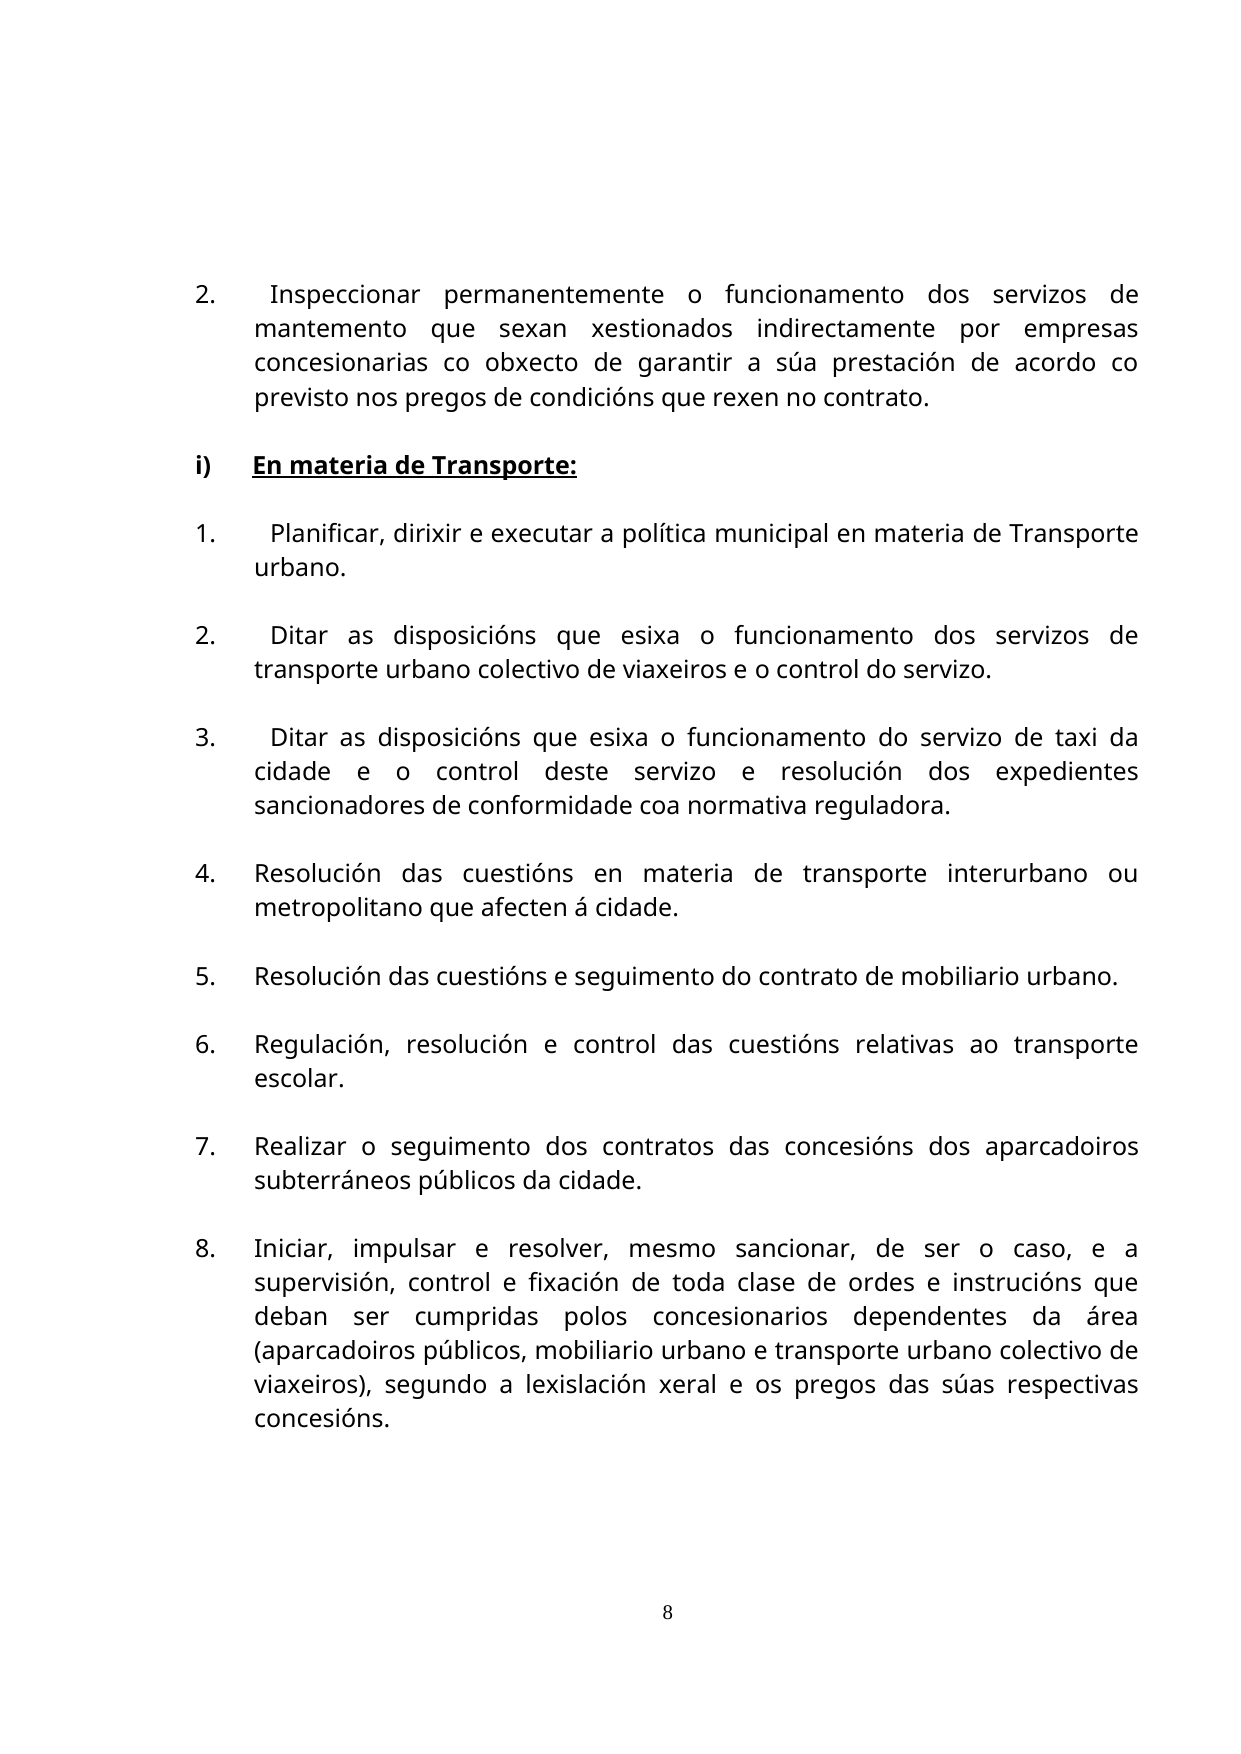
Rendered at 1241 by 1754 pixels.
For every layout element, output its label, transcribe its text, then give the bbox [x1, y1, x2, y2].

list Inspeccionar permanentemente o funcionamento dos servizos de mantemento que sexan xestionados indirectamente por empresas concesionarias co obxecto de garantir a súa prestación de acordo co previsto nos pregos de condicións que rexen no contrato. [195, 277, 1140, 413]
list Resolución das cuestións e seguimento do contrato de mobiliario urbano. [195, 958, 1140, 992]
list Ditar as disposicións que esixa o funcionamento dos servizos de transporte urbano colectivo de viaxeiros e o control do servizo. [195, 618, 1140, 686]
list Regulación, resolución e control das cuestións relativas ao transporte escolar. [195, 1026, 1140, 1094]
list Ditar as disposicións que esixa o funcionamento do servizo de taxi da cidade e o control deste servizo e resolución dos expedientes sancionadores de conformidade coa normativa reguladora. [195, 720, 1140, 822]
text i) En materia de Transporte: [195, 447, 1140, 481]
list Resolución das cuestións en materia de transporte interurbano ou metropolitano que afecten á cidade. [195, 856, 1140, 924]
list Planificar, dirixir e executar a política municipal en materia de Transporte urbano. [195, 515, 1140, 583]
list Realizar o seguimento dos contratos das concesións dos aparcadoiros subterráneos públicos da cidade. [195, 1128, 1140, 1197]
list Iniciar, impulsar e resolver, mesmo sancionar, de ser o caso, e a supervisión, control e fixación de toda clase de ordes e instrucións que deban ser cumpridas polos concesionarios dependentes da área (aparcadoiros públicos, mobiliario urbano e transporte urbano colectivo de viaxeiros), segundo a lexislación xeral e os pregos das súas respectivas concesións. [195, 1231, 1140, 1435]
